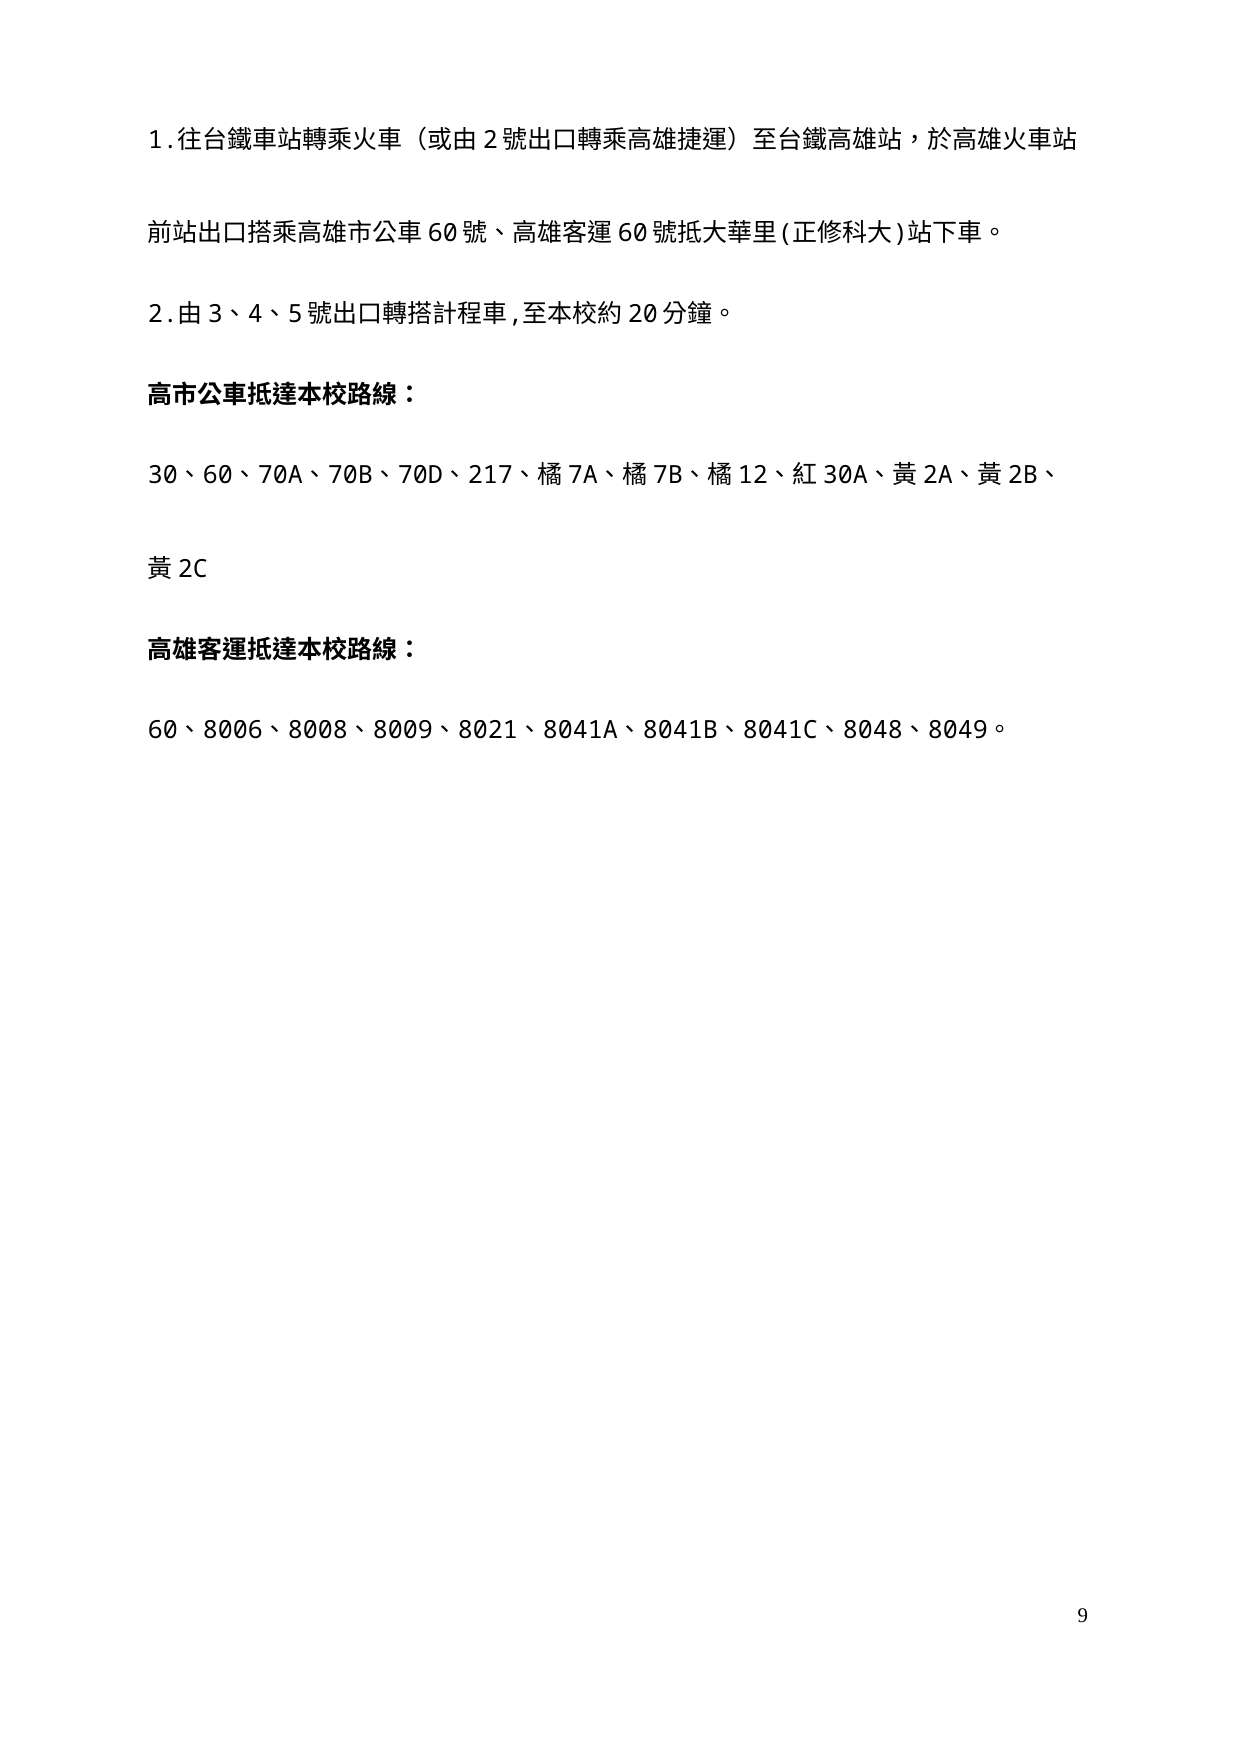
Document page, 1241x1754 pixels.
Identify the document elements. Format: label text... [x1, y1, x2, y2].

text 60、8006、8008、8009、8021、8041A、8041B、8041C、8048、8049。 [148, 686, 1087, 749]
text 高雄客運抵達本校路線： [148, 606, 1087, 668]
text 高市公車抵達本校路線： [148, 351, 1087, 413]
text 30、60、70A、70B、70D、217、橘7A、橘7B、橘12、紅30A、黃2A、黃2B、黃2C [148, 431, 1087, 587]
text 2.由3、4、5號出口轉搭計程車,至本校約20分鐘。 [148, 270, 1087, 332]
text 1.往台鐵車站轉乘火車（或由2號出口轉乘高雄捷運）至台鐵高雄站，於高雄火車站前站出口搭乘高雄市公車60號、高雄客運60號抵大華里(正修科大)站下車。 [148, 96, 1087, 252]
